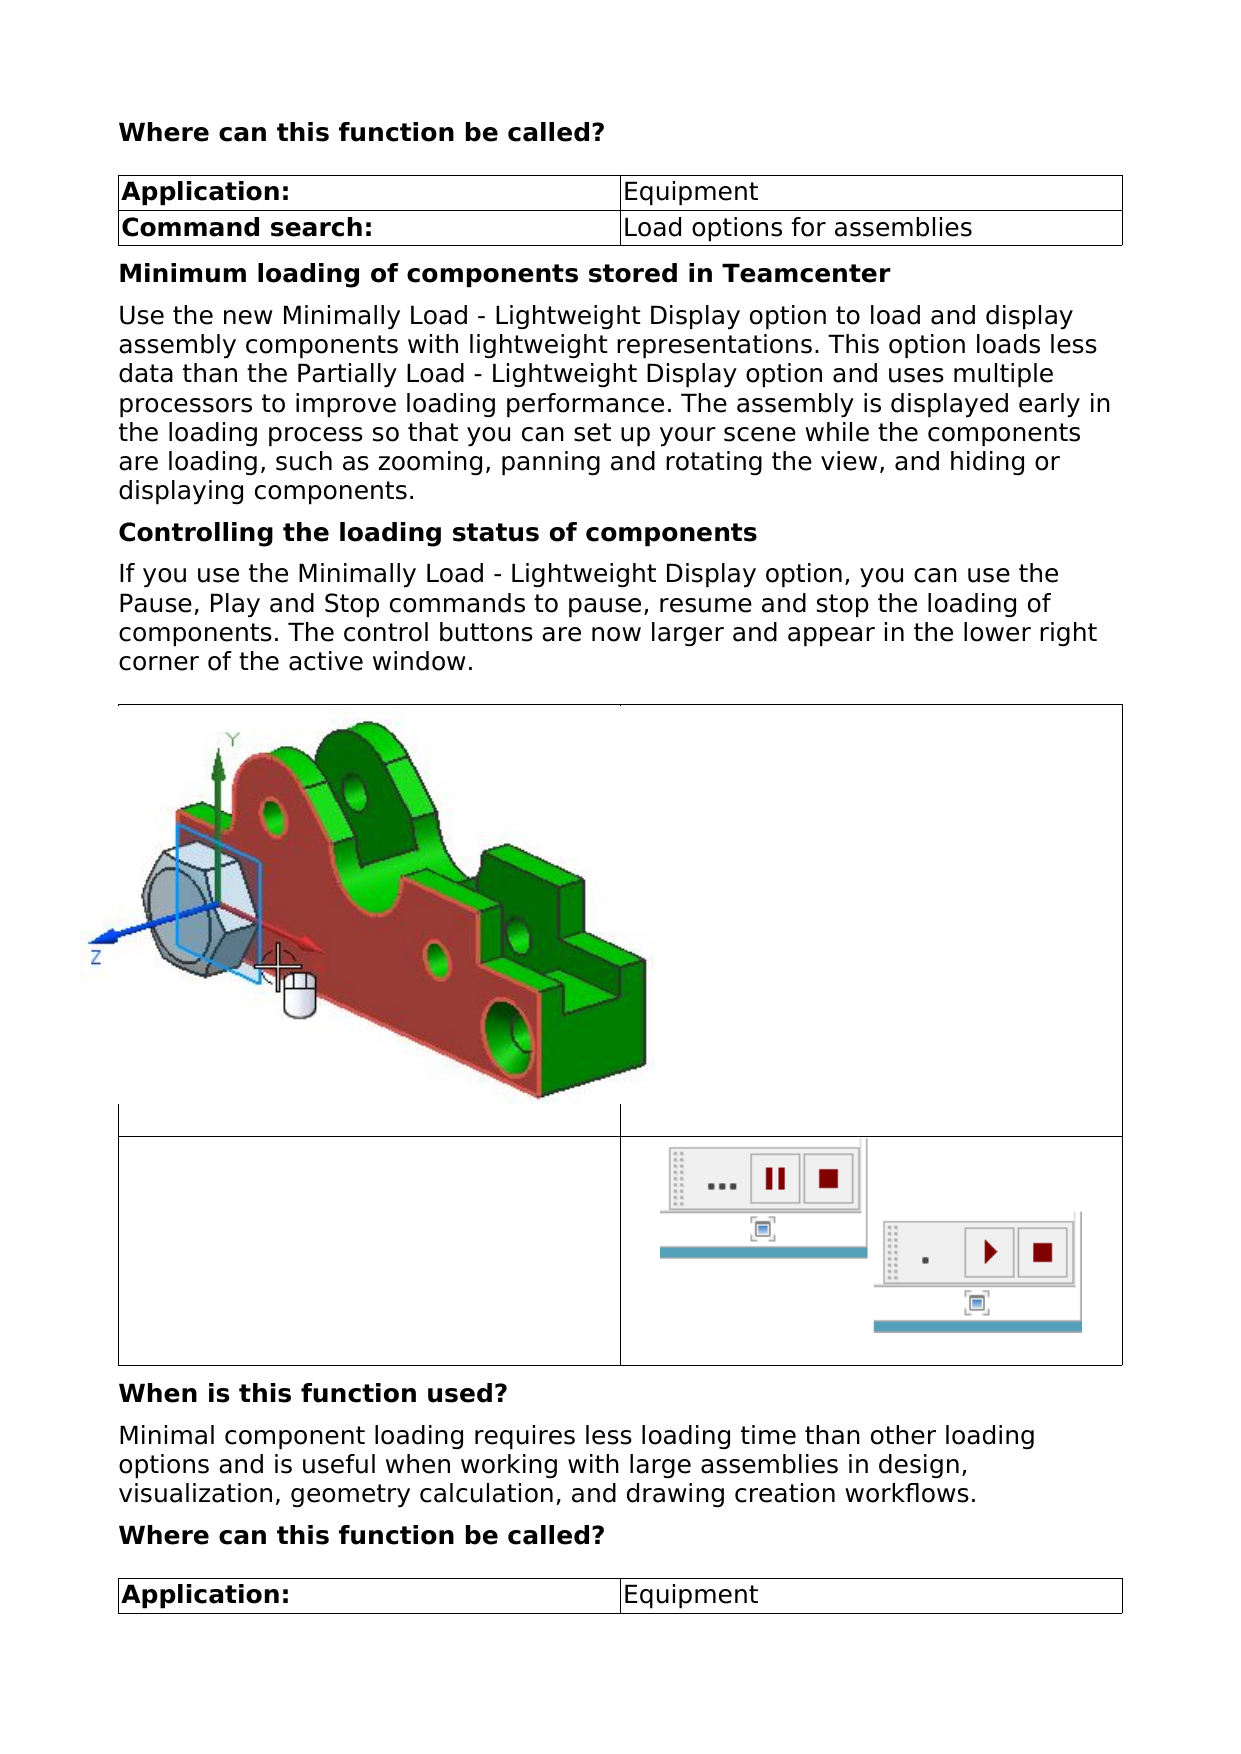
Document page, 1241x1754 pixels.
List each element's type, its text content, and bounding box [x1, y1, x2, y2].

table_header Application: [119, 176, 620, 210]
table_header Equipment [621, 176, 1122, 210]
text Minimal component loading requires less loading time than other loading options and is useful when working with large assemblies in design, visualization, geometry calculation, and drawing creation workflows. [118, 1421, 1122, 1508]
text Use the new Minimally Load - Lightweight Display option to load and display assembly components with lightweight representations. This option loads less data than the Partially Load - Lightweight Display option and uses multiple processors to improve loading performance. The assembly is displayed early in the loading process so that you can set up your scene while the components are loading, such as zooming, panning and rotating the view, and hiding or displaying components. [118, 301, 1122, 506]
text If you use the Minimally Load - Lightweight Display option, you can use the Pause, Play and Stop commands to pause, resume and stop the loading of components. The control buttons are now larger and appear in the lower right corner of the active window. [118, 560, 1122, 676]
text Where can this function be called? [118, 1521, 1122, 1550]
text Minimum loading of components stored in Teamcenter [118, 260, 1122, 289]
text When is this function used? [118, 1379, 1122, 1408]
table_header Equipment [621, 1579, 1122, 1613]
table_cell [119, 1137, 620, 1364]
picture [79, 706, 659, 1104]
table_cell Command search: [119, 211, 620, 245]
table_header [119, 1104, 620, 1136]
text Controlling the loading status of components [118, 518, 1122, 547]
table_cell Load options for assemblies [621, 211, 1122, 245]
table_header Application: [119, 1579, 620, 1613]
picture [660, 1138, 1082, 1333]
table_cell [621, 1137, 1122, 1364]
table_header [621, 705, 1122, 1136]
text Where can this function be called? [118, 118, 1122, 147]
